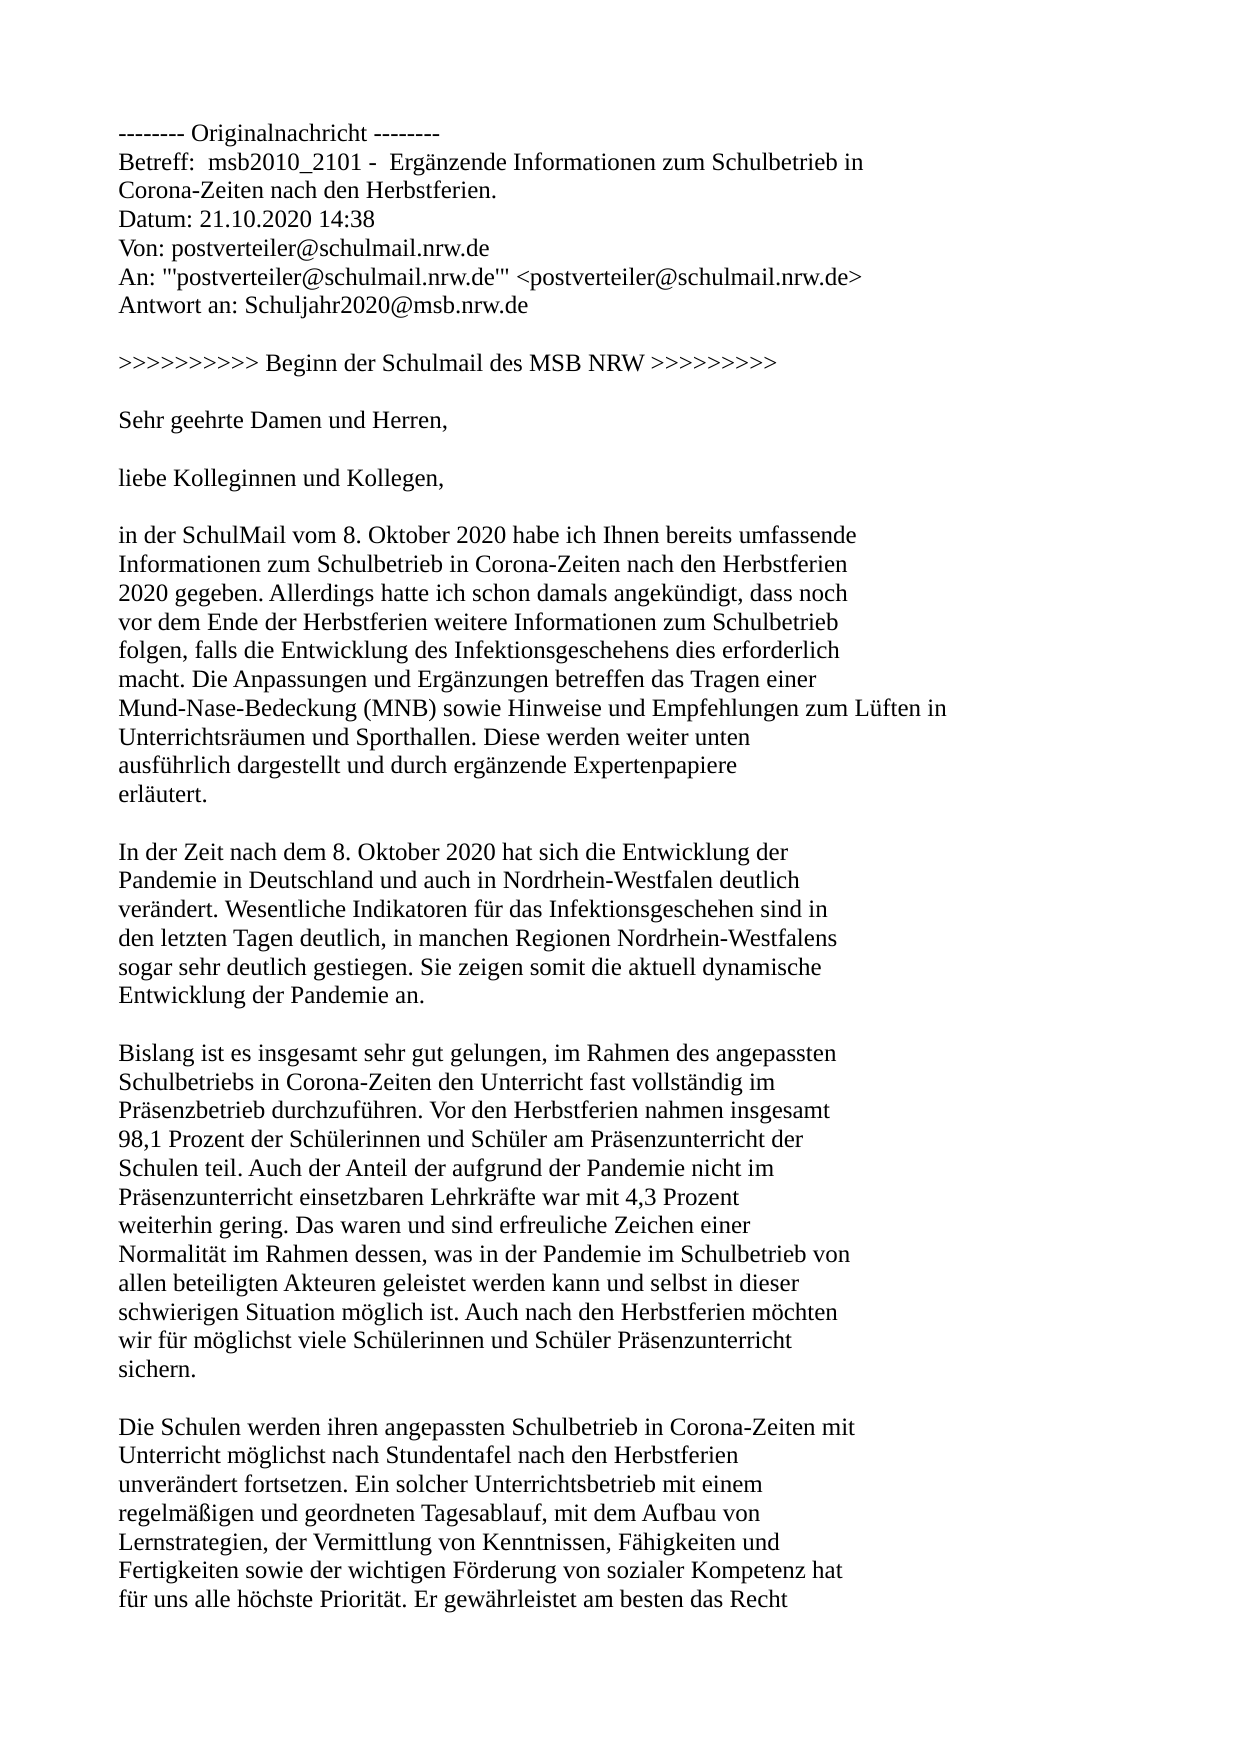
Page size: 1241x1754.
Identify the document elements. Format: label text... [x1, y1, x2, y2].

text -------- Originalnachricht -------- Betreff: msb2010_2101 - Ergänzende Informationen zum Schulbetrieb in Corona-Zeiten nach den Herbstferien. Datum: 21.10.2020 14:38 Von: postverteiler@schulmail.nrw.de An: "'postverteiler@schulmail.nrw.de'" <postverteiler@schulmail.nrw.de> Antwort an: Schuljahr2020@msb.nrw.de >>>>>>>>>> Beginn der Schulmail des MSB NRW >>>>>>>>> Sehr geehrte Damen und Herren, liebe Kolleginnen und Kollegen, in der SchulMail vom 8. Oktober 2020 habe ich Ihnen bereits umfassende Informationen zum Schulbetrieb in Corona-Zeiten nach den Herbstferien 2020 gegeben. Allerdings hatte ich schon damals angekündigt, dass noch vor dem Ende der Herbstferien weitere Informationen zum Schulbetrieb folgen, falls die Entwicklung des Infektionsgeschehens dies erforderlich macht. Die Anpassungen und Ergänzungen betreffen das Tragen einer Mund-Nase-Bedeckung (MNB) sowie Hinweise und Empfehlungen zum Lüften in Unterrichtsräumen und Sporthallen. Diese werden weiter unten ausführlich dargestellt und durch ergänzende Expertenpapiere erläutert. In der Zeit nach dem 8. Oktober 2020 hat sich die Entwicklung der Pandemie in Deutschland und auch in Nordrhein-Westfalen deutlich verändert. Wesentliche Indikatoren für das Infektionsgeschehen sind in den letzten Tagen deutlich, in manchen Regionen Nordrhein-Westfalens sogar sehr deutlich gestiegen. Sie zeigen somit die aktuell dynamische Entwicklung der Pandemie an. Bislang ist es insgesamt sehr gut gelungen, im Rahmen des angepassten Schulbetriebs in Corona-Zeiten den Unterricht fast vollständig im Präsenzbetrieb durchzuführen. Vor den Herbstferien nahmen insgesamt 98,1 Prozent der Schülerinnen und Schüler am Präsenzunterricht der Schulen teil. Auch der Anteil der aufgrund der Pandemie nicht im Präsenzunterricht einsetzbaren Lehrkräfte war mit 4,3 Prozent weiterhin gering. Das waren und sind erfreuliche Zeichen einer Normalität im Rahmen dessen, was in der Pandemie im Schulbetrieb von allen beteiligten Akteuren geleistet werden kann und selbst in dieser schwierigen Situation möglich ist. Auch nach den Herbstferien möchten wir für möglichst viele Schülerinnen und Schüler Präsenzunterricht sichern. Die Schulen werden ihren angepassten Schulbetrieb in Corona-Zeiten mit Unterricht möglichst nach Stundentafel nach den Herbstferien unverändert fortsetzen. Ein solcher Unterrichtsbetrieb mit einem regelmäßigen und geordneten Tagesablauf, mit dem Aufbau von Lernstrategien, der Vermittlung von Kenntnissen, Fähigkeiten und Fertigkeiten sowie der wichtigen Förderung von sozialer Kompetenz hat für uns alle höchste Priorität. Er gewährleistet am besten das Recht [118, 118, 1122, 1613]
